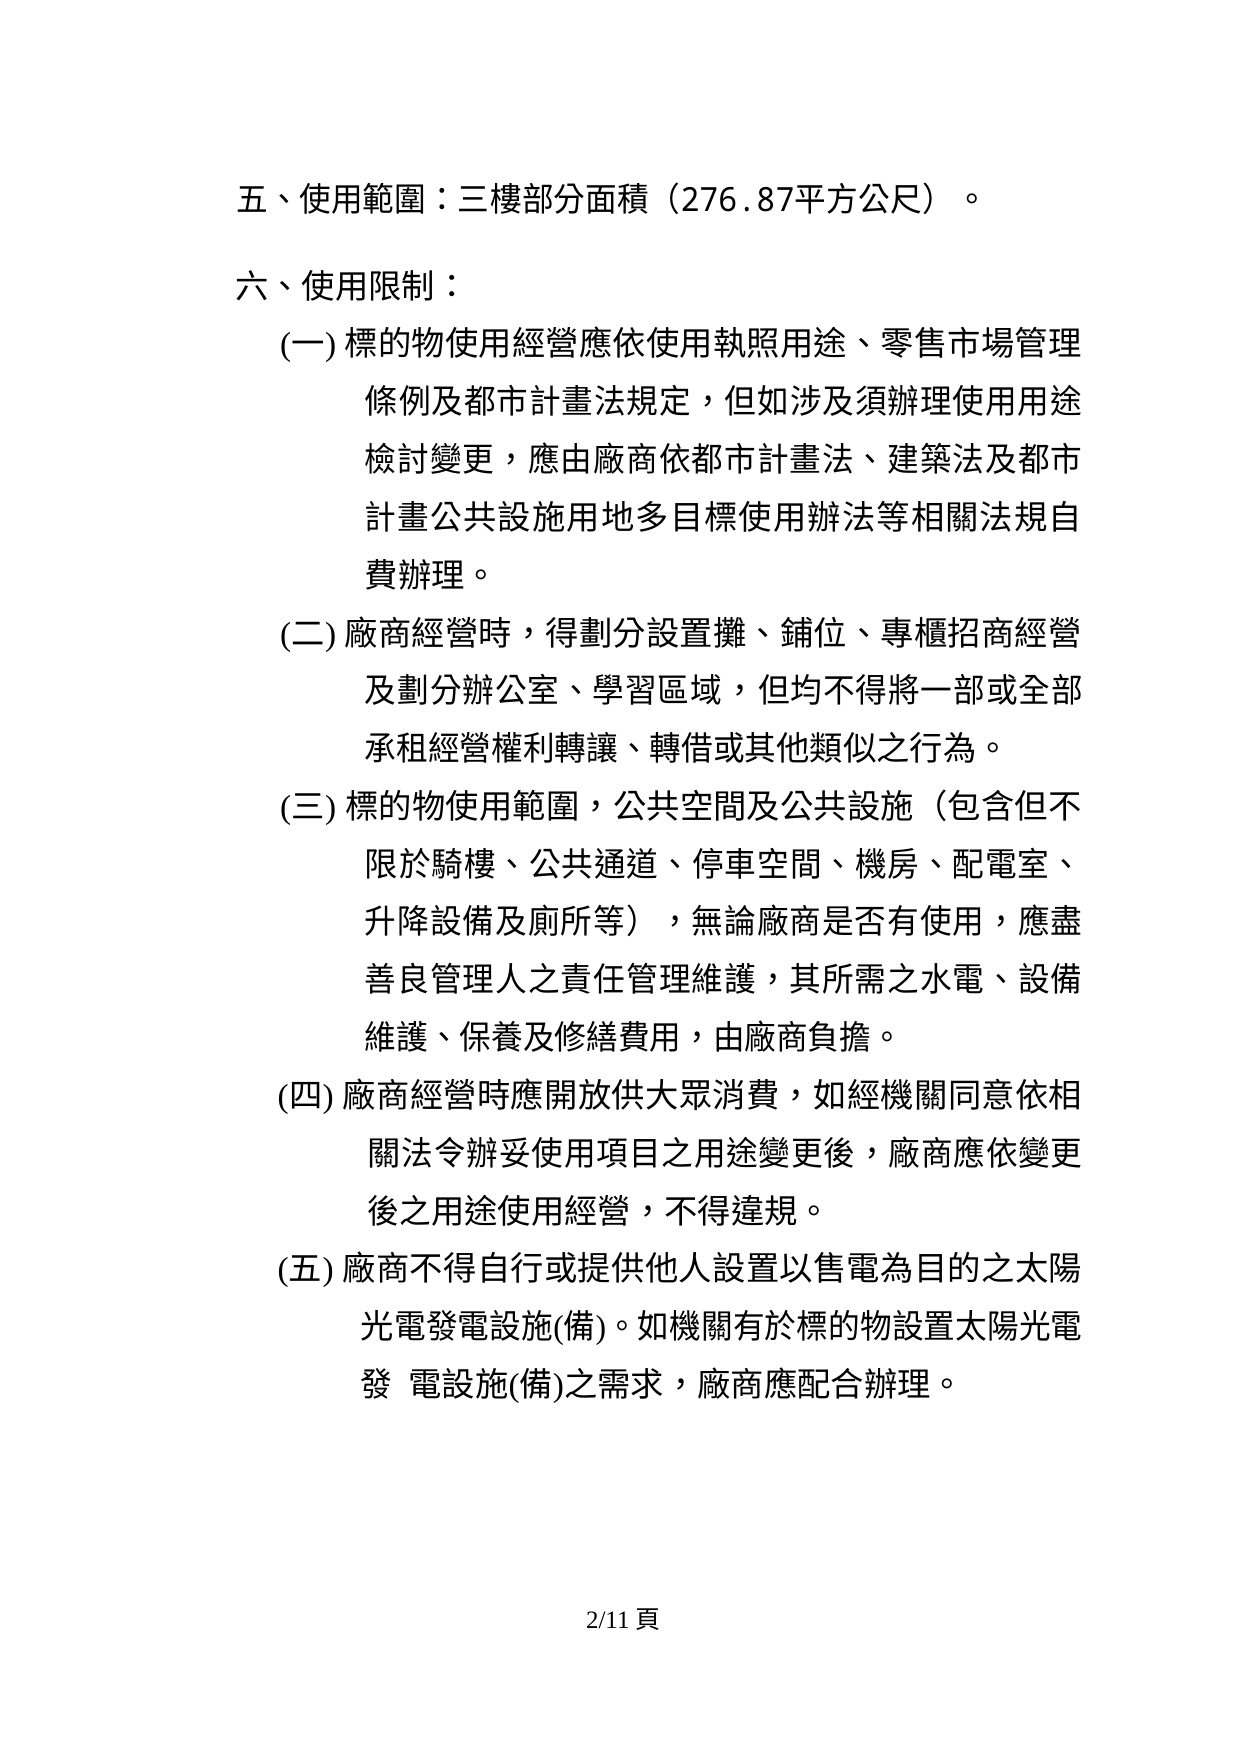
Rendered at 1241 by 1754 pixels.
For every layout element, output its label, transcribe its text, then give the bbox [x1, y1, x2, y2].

text (三) 標的物使用範圍，公共空間及公共設施（包含但不限於騎樓、公共通道、停車空間、機房、配電室、升降設備及廁所等），無論廠商是否有使用，應盡善良管理人之責任管理維護，其所需之水電、設備維護、保養及修繕費用，由廠商負擔。 [280, 780, 1083, 1059]
text (一) 標的物使用經營應依使用執照用途、零售市場管理條例及都市計畫法規定，但如涉及須辦理使用用途檢討變更，應由廠商依都市計畫法、建築法及都市計畫公共設施用地多目標使用辦法等相關法規自費辦理。 [280, 317, 1083, 597]
text 六、使用限制： [235, 259, 1091, 308]
text (五) 廠商不得自行或提供他人設置以售電為目的之太陽光電發電設施(備)。如機關有於標的物設置太陽光電發 電設施(備)之需求，廠商應配合辦理。 [277, 1242, 1083, 1406]
text 五、使用範圍：三樓部分面積（276.87平方公尺）。 [236, 173, 1128, 221]
text (四) 廠商經營時應開放供大眾消費，如經機關同意依相關法令辦妥使用項目之用途變更後，廠商應依變更後之用途使用經營，不得違規。 [277, 1069, 1083, 1233]
text (二) 廠商經營時，得劃分設置攤、鋪位、專櫃招商經營及劃分辦公室、學習區域，但均不得將一部或全部承租經營權利轉讓、轉借或其他類似之行為。 [280, 606, 1083, 770]
